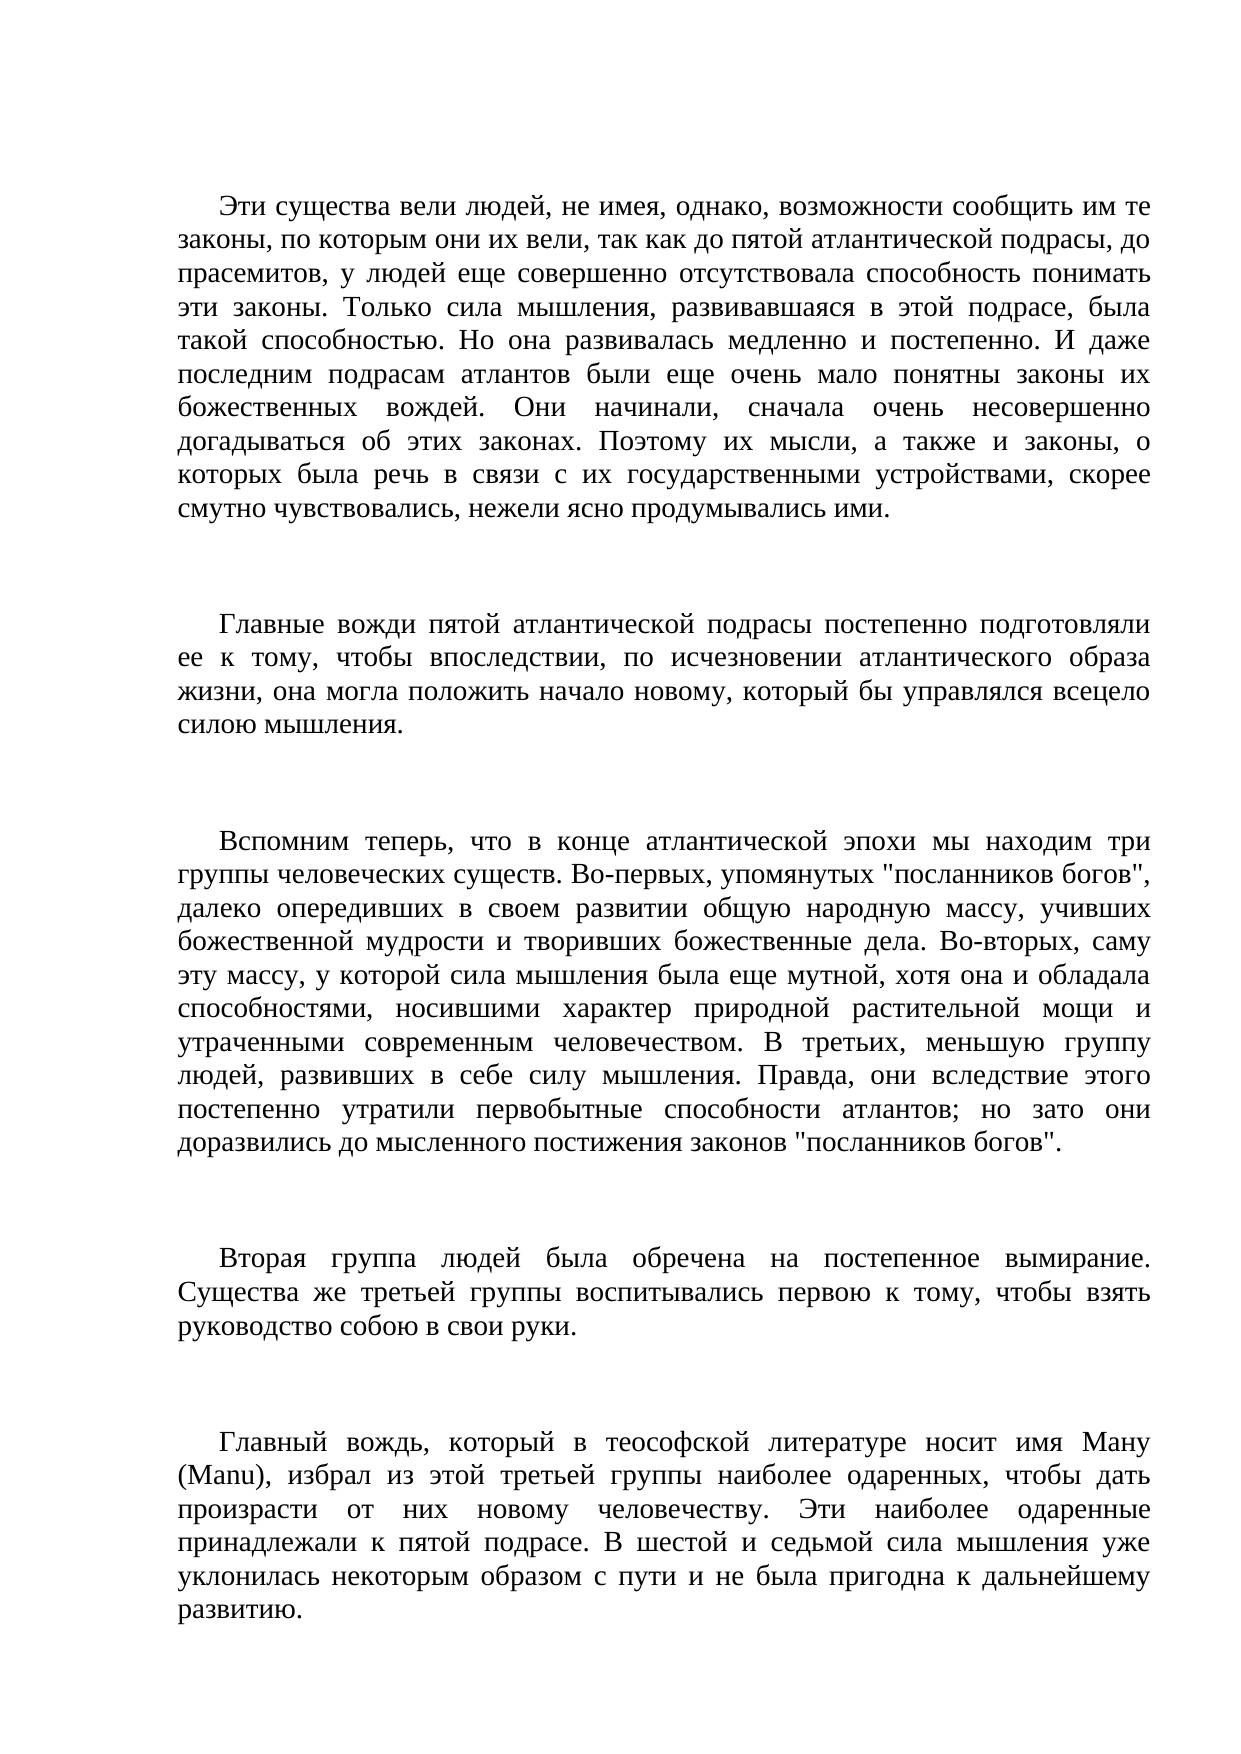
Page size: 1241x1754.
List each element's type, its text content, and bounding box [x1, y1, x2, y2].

text Главные вожди пятой атлантической подрасы постепенно подготовляли ее к тому, чтобы впоследствии, по исчезновении атлантического образа жизни, она могла положить начало новому, который бы управлялся всецело силою мышления. [177, 606, 1152, 740]
text Вторая группа людей была обречена на постепенное вымирание. Существа же третьей группы воспитывались первою к тому, чтобы взять руководство собою в свои руки. [177, 1241, 1152, 1341]
text Эти существа вели людей, не имея, однако, возможности сообщить им те законы, по которым они их вели, так как до пятой атлантической подрасы, до прасемитов, у людей еще совершенно отсутствовала способность понимать эти законы. Только сила мышления, развивавшаяся в этой подрасе, была такой способностью. Но она развивалась медленно и постепенно. И даже последним подрасам атлантов были еще очень мало понятны законы их божественных вождей. Они начинали, сначала очень несовершенно догадываться об этих законах. Поэтому их мысли, а также и законы, о которых была речь в связи с их государственными устройствами, скорее смутно чувствовались, нежели ясно продумывались ими. [177, 188, 1152, 523]
text Главный вождь, который в теософской литературе носит имя Ману (Manu), избрал из этой третьей группы наиболее одаренных, чтобы дать произрасти от них новому человечеству. Эти наиболее одаренные принадлежали к пятой подрасе. В шестой и седьмой сила мышления уже уклонилась некоторым образом с пути и не была пригодна к дальнейшему развитию. [177, 1424, 1152, 1625]
text Вспомним теперь, что в конце атлантической эпохи мы находим три группы человеческих существ. Во-первых, упомянутых "посланников богов", далеко опередивших в своем развитии общую народную массу, учивших божественной мудрости и творивших божественные дела. Во-вторых, саму эту массу, у которой сила мышления была еще мутной, хотя она и обладала способностями, носившими характер природной растительной мощи и утраченными современным человечеством. В третьих, меньшую группу людей, развивших в себе силу мышления. Правда, они вследствие этого постепенно утратили первобытные способности атлантов; но зато они доразвились до мысленного постижения законов "посланников богов". [177, 823, 1152, 1158]
